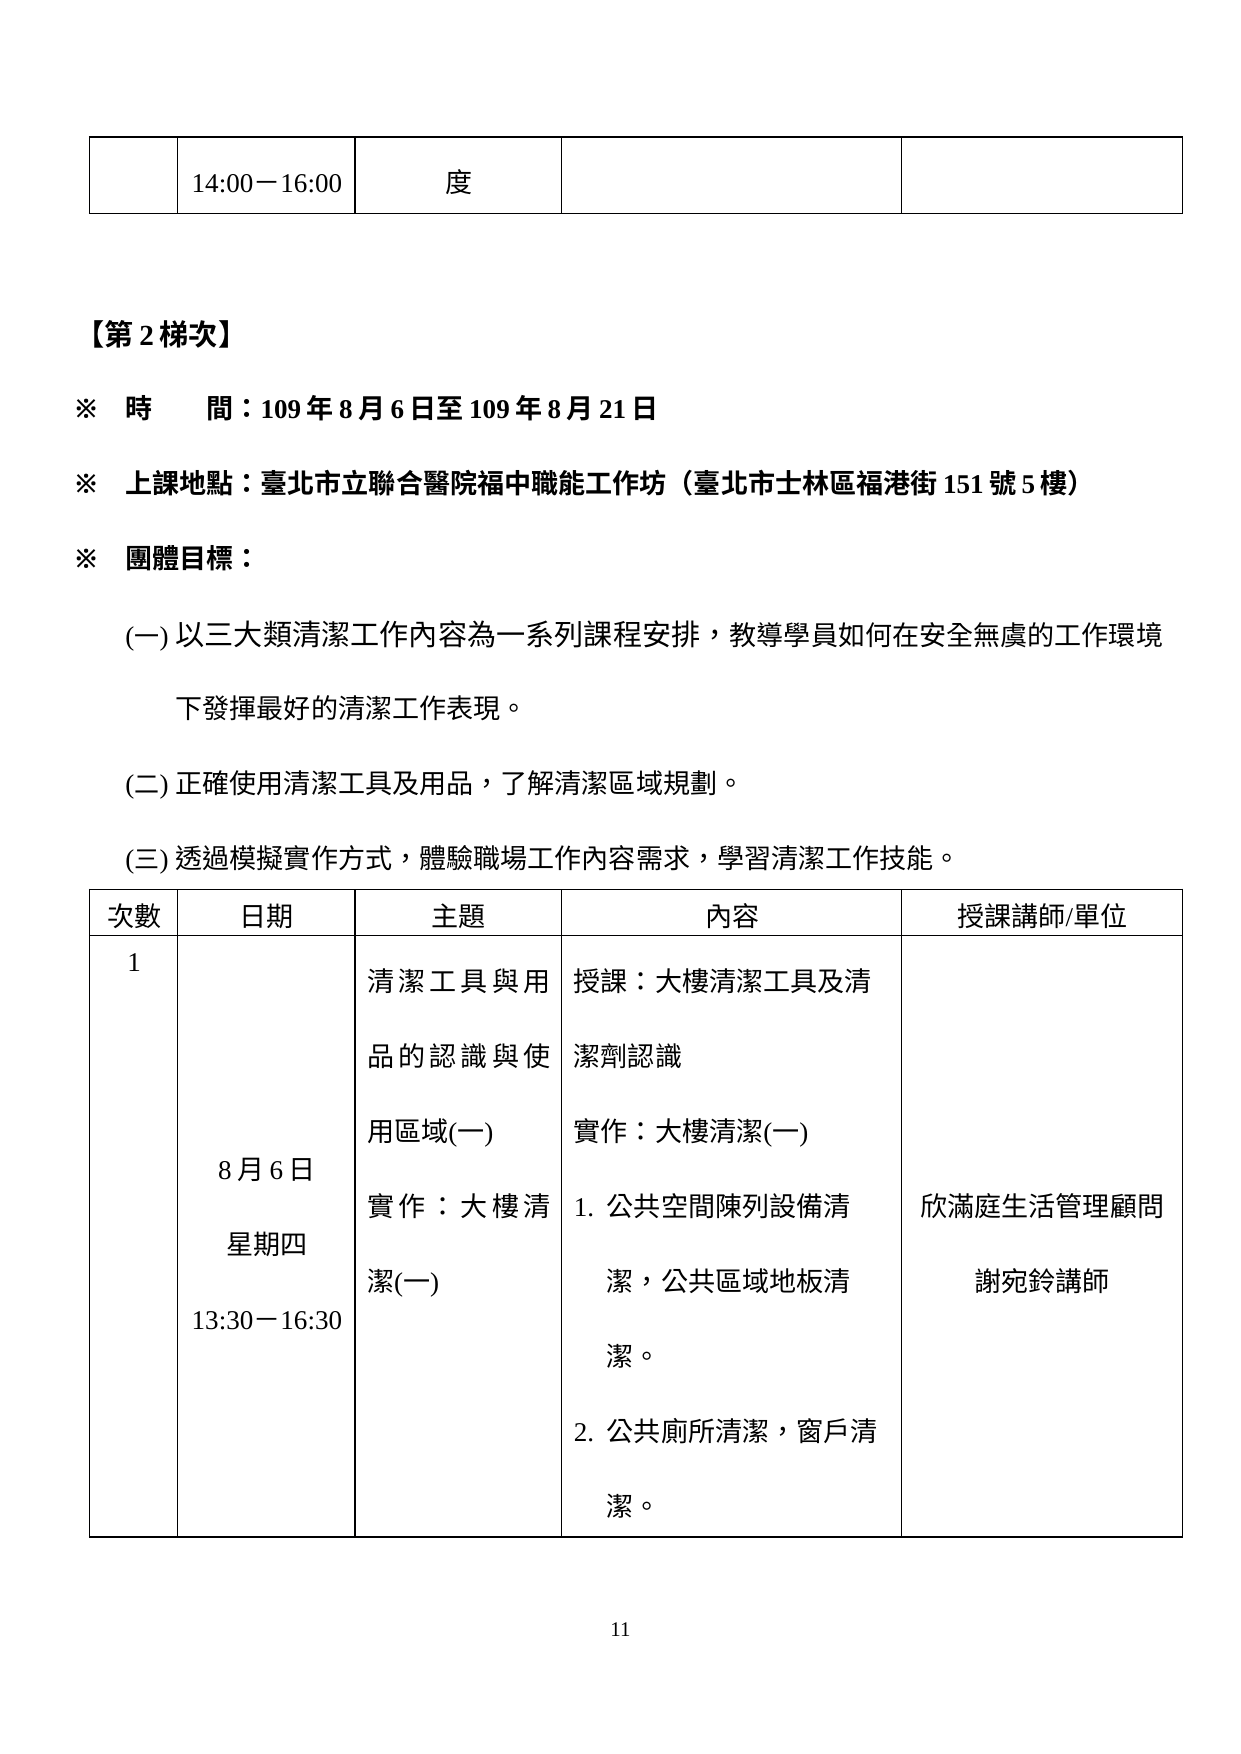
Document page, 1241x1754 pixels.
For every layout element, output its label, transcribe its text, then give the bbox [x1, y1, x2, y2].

table_cell 度 [356, 138, 561, 212]
table_header 主題 [356, 890, 561, 935]
list 團體目標： [75, 513, 1165, 588]
list 上課地點：臺北市立聯合醫院福中職能工作坊（臺北市士林區福港街151號5樓） [75, 438, 1165, 513]
table_header 次數 [90, 890, 177, 935]
list 正確使用清潔工具及用品，了解清潔區域規劃。 [125, 738, 1165, 813]
list 時 間：109年8月6日至109年8月21日 [75, 363, 1165, 438]
table_cell [90, 138, 177, 212]
table_cell 14:00－16:00 [178, 138, 354, 212]
table_header 授課講師/單位 [902, 890, 1182, 935]
table_header 內容 [562, 890, 901, 935]
text 【第2梯次】 [75, 288, 1165, 363]
table_cell 欣滿庭生活管理顧問 謝宛鈴講師 [902, 936, 1182, 1536]
list 以三大類清潔工作內容為一系列課程安排，教導學員如何在安全無虞的工作環境下發揮最好的清潔工作表現。 [125, 588, 1165, 738]
table_cell [562, 138, 901, 212]
list 透過模擬實作方式，體驗職場工作內容需求，學習清潔工作技能。 [125, 813, 1165, 888]
table_cell 清潔工具與用品的認識與使用區域(一) 實作：大樓清潔(一) [356, 936, 561, 1536]
table_header 日期 [178, 890, 354, 935]
table_cell [902, 138, 1182, 212]
table_cell 8月6日 星期四 13:30－16:30 [178, 936, 354, 1536]
table_cell 授課：大樓清潔工具及清潔劑認識 實作：大樓清潔(一) 公共空間陳列設備清潔，公共區域地板清潔。 公共廁所清潔，窗戶清潔。 [562, 936, 901, 1536]
table_cell 1 [90, 936, 177, 1536]
